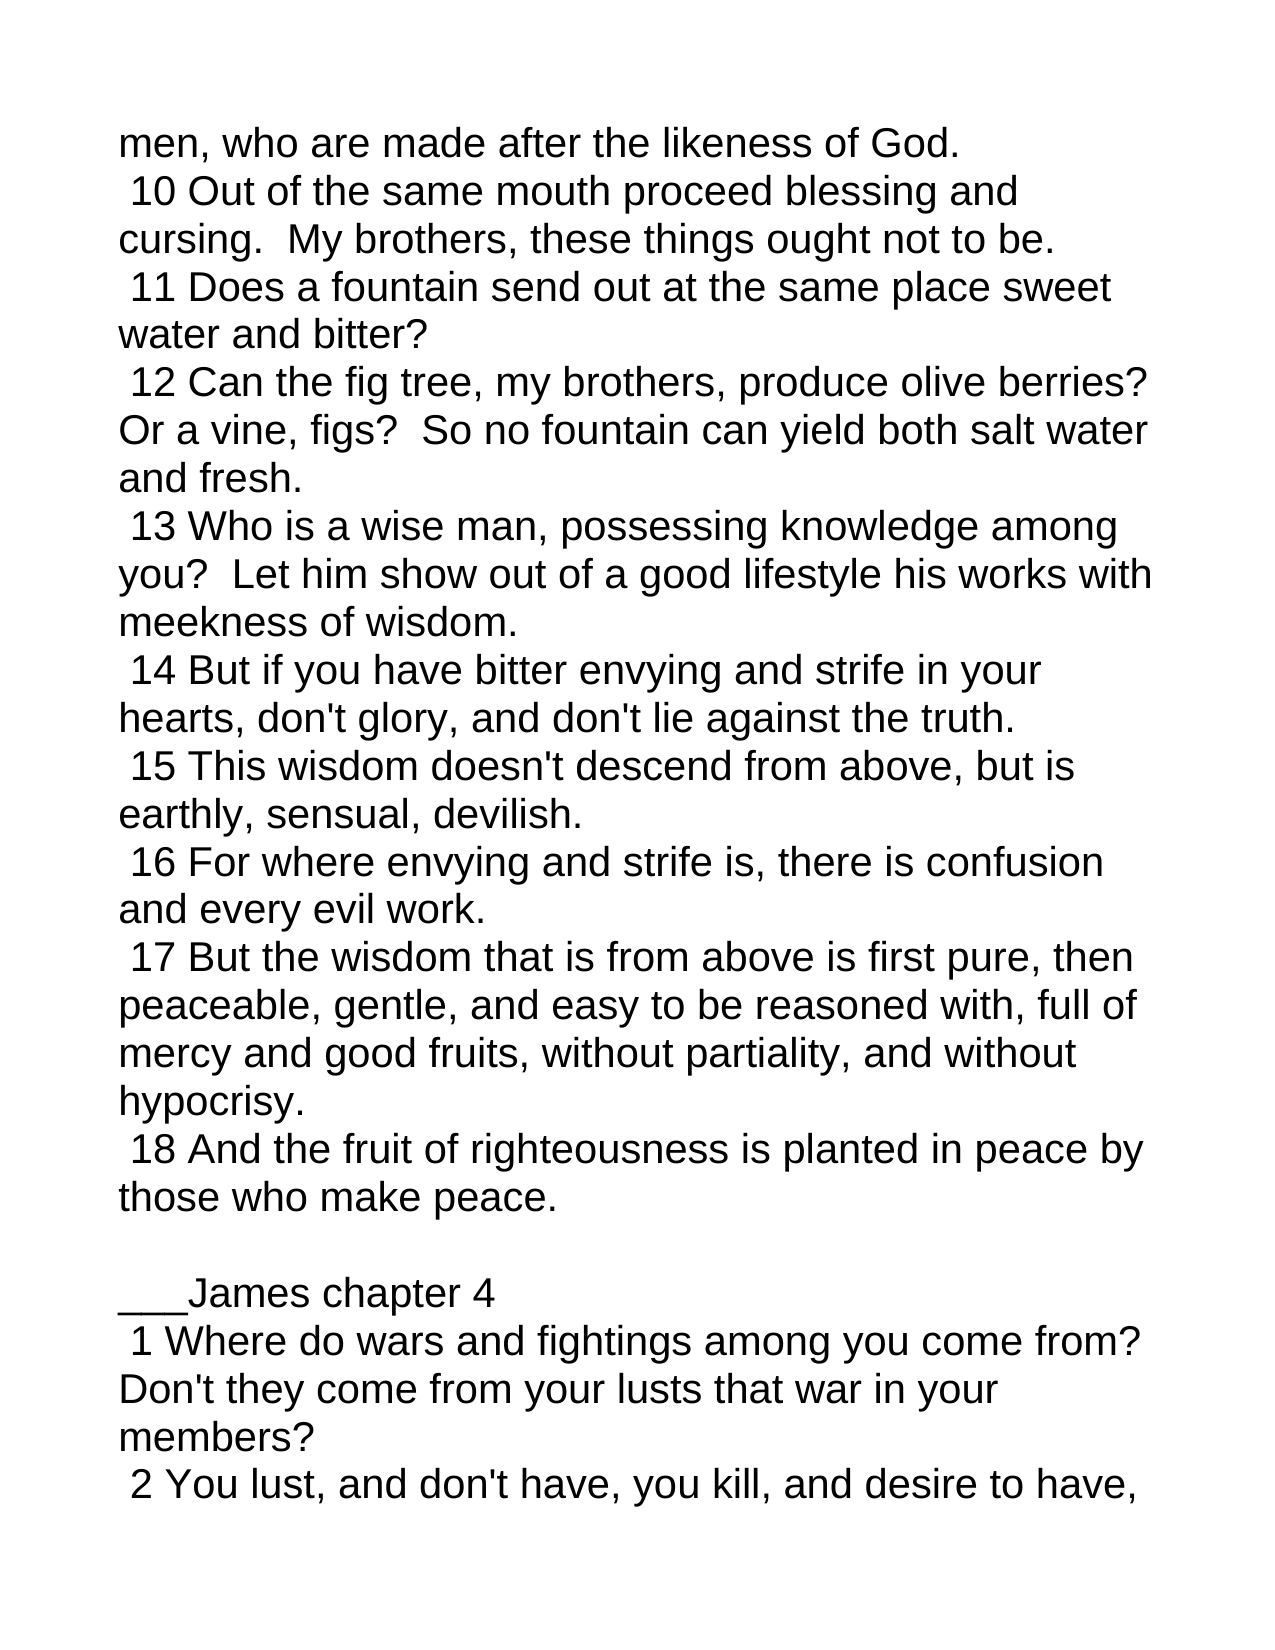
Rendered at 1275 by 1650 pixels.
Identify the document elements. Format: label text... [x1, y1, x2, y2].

text 11 Does a fountain send out at the same place sweet water and bitter? [118, 262, 1157, 358]
text 13 Who is a wise man, possessing knowledge among you? Let him show out of a good lifestyle his works with meekness of wisdom. [118, 501, 1157, 645]
text 10 Out of the same mouth proceed blessing and cursing. My brothers, these things ought not to be. [118, 166, 1157, 262]
text 2 You lust, and don't have, you kill, and desire to have, [118, 1460, 1157, 1508]
text 18 And the fruit of righteousness is planted in peace by those who make peace. [118, 1124, 1157, 1220]
text 16 For where envying and strife is, there is confusion and every evil work. [118, 837, 1157, 933]
text 15 This wisdom doesn't descend from above, but is earthly, sensual, devilish. [118, 741, 1157, 837]
text 17 But the wisdom that is from above is first pure, then peaceable, gentle, and easy to be reasoned with, full of mercy and good fruits, without partiality, and without hypocrisy. [118, 933, 1157, 1124]
text men, who are made after the likeness of God. [118, 118, 1157, 166]
text ___James chapter 4 [118, 1268, 1157, 1316]
text 1 Where do wars and fightings among you come from? Don't they come from your lusts that war in your members? [118, 1316, 1157, 1460]
text 12 Can the fig tree, my brothers, produce olive berries? Or a vine, figs? So no fountain can yield both salt water and fresh. [118, 358, 1157, 501]
text 14 But if you have bitter envying and strife in your hearts, don't glory, and don't lie against the truth. [118, 645, 1157, 741]
